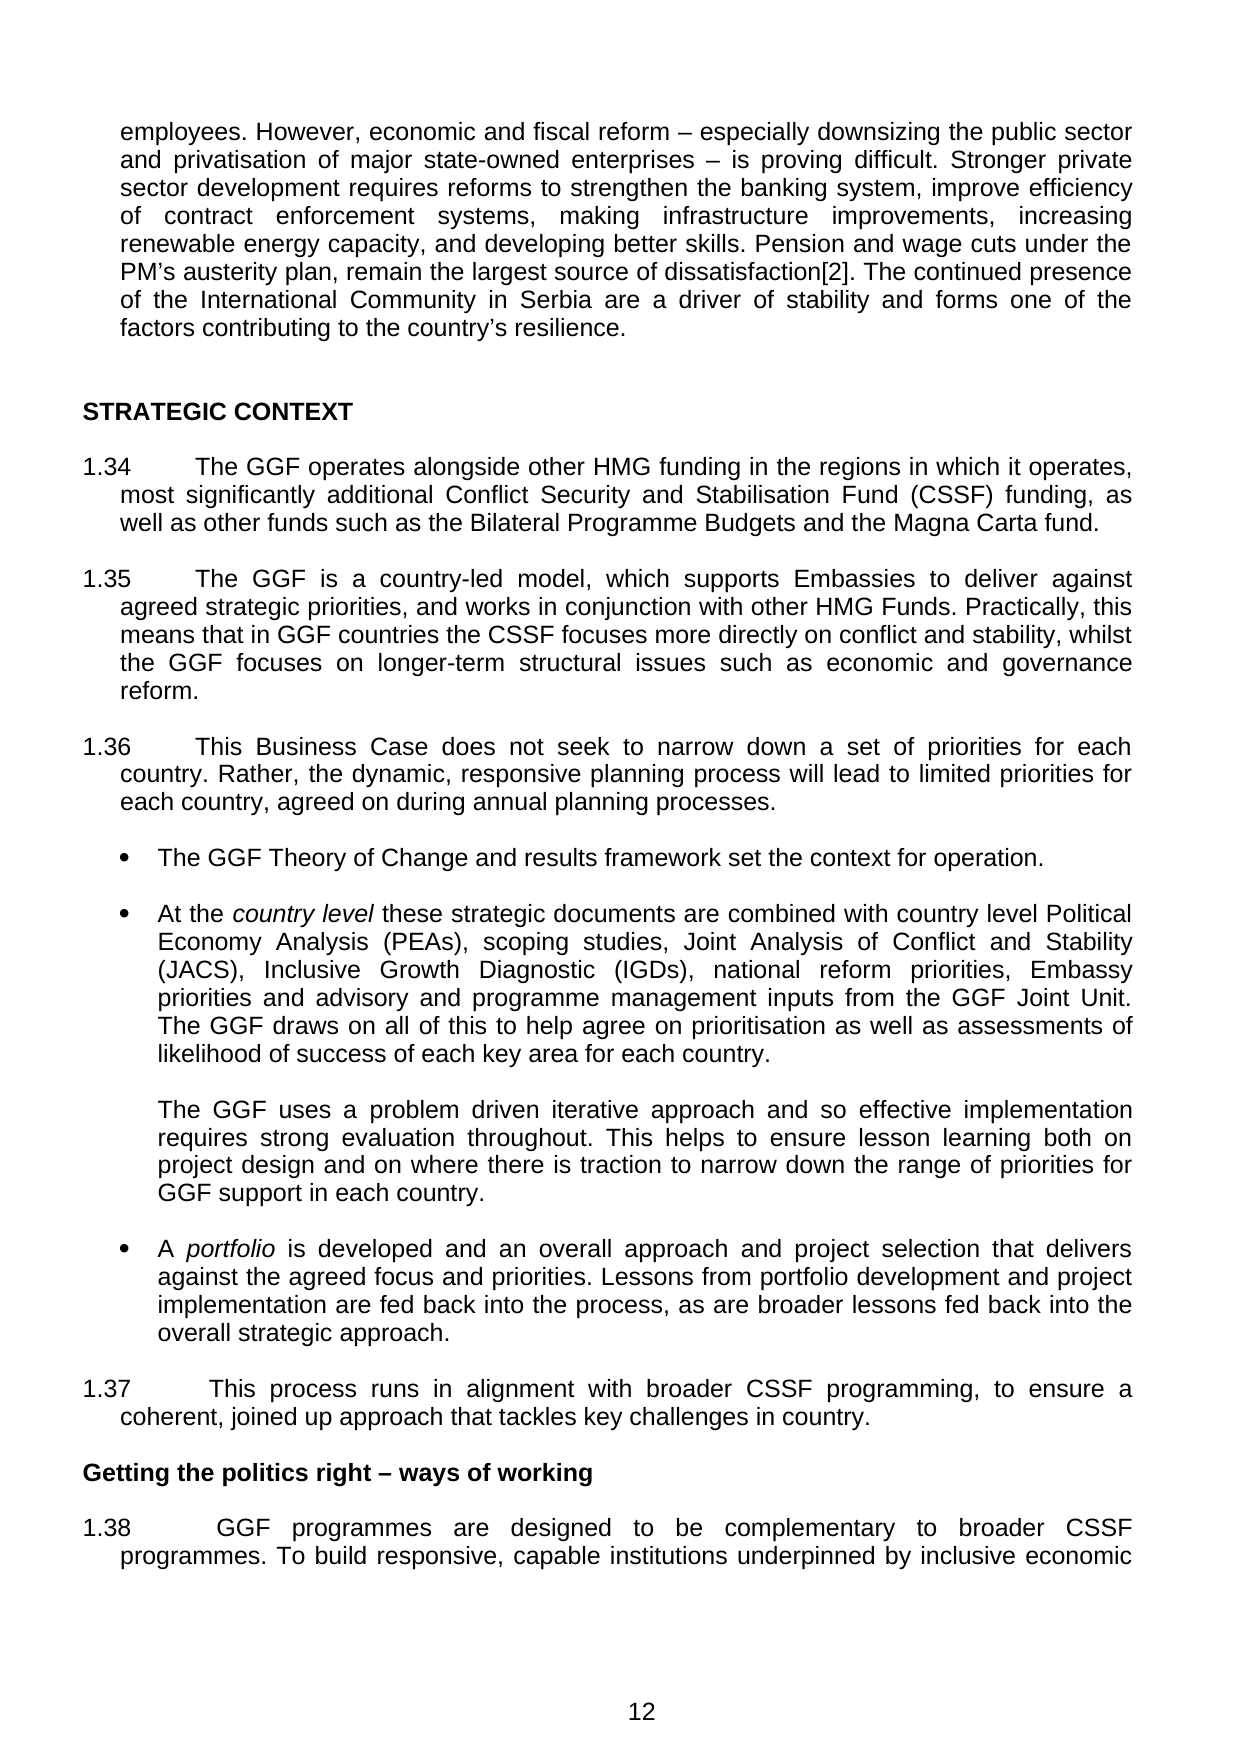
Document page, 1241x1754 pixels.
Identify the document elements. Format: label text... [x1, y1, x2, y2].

text Getting the politics right – ways of working [82, 1458, 1134, 1486]
list The GGF operates alongside other HMG funding in the regions in which it operates, most significantly additional Conflict Security and Stabilisation Fund (CSSF) funding, as well as other funds such as the Bilateral Programme Budgets and the Magna Carta fund. [82, 453, 1134, 537]
list At the country level these strategic documents are combined with country level Political Economy Analysis (PEAs), scoping studies, Joint Analysis of Conflict and Stability (JACS), Inclusive Growth Diagnostic (IGDs), national reform priorities, Embassy priorities and advisory and programme management inputs from the GGF Joint Unit. The GGF draws on all of this to help agree on prioritisation as well as assessments of likelihood of success of each key area for each country. [120, 900, 1134, 1067]
list This Business Case does not seek to narrow down a set of priorities for each country. Rather, the dynamic, responsive planning process will lead to limited priorities for each country, agreed on during annual planning processes. [82, 732, 1134, 816]
list This process runs in alignment with broader CSSF programming, to ensure a coherent, joined up approach that tackles key challenges in country. [82, 1375, 1134, 1431]
list The GGF is a country-led model, which supports Embassies to deliver against agreed strategic priorities, and works in conjunction with other HMG Funds. Practically, this means that in GGF countries the CSSF focuses more directly on conflict and stability, whilst the GGF focuses on longer-term structural issues such as economic and governance reform. [82, 565, 1134, 704]
list The GGF Theory of Change and results framework set the context for operation. [120, 844, 1134, 872]
list A portfolio is developed and an overall approach and project selection that delivers against the agreed focus and priorities. Lessons from portfolio development and project implementation are fed back into the process, as are broader lessons fed back into the overall strategic approach. [120, 1235, 1134, 1347]
list employees. However, economic and fiscal reform – especially downsizing the public sector and privatisation of major state-owned enterprises – is proving difficult. Stronger private sector development requires reforms to strengthen the banking system, improve efficiency of contract enforcement systems, making infrastructure improvements, increasing renewable energy capacity, and developing better skills. Pension and wage cuts under the PM’s austerity plan, remain the largest source of dissatisfaction[2]. The continued presence of the International Community in Serbia are a driver of stability and forms one of the factors contributing to the country’s resilience. [82, 118, 1134, 341]
list The GGF uses a problem driven iterative approach and so effective implementation requires strong evaluation throughout. This helps to ensure lesson learning both on project design and on where there is traction to narrow down the range of priorities for GGF support in each country. [157, 1095, 1134, 1207]
list STRATEGIC CONTEXT [82, 397, 1134, 425]
list GGF programmes are designed to be complementary to broader CSSF programmes. To build responsive, capable institutions underpinned by inclusive economic [82, 1514, 1134, 1570]
